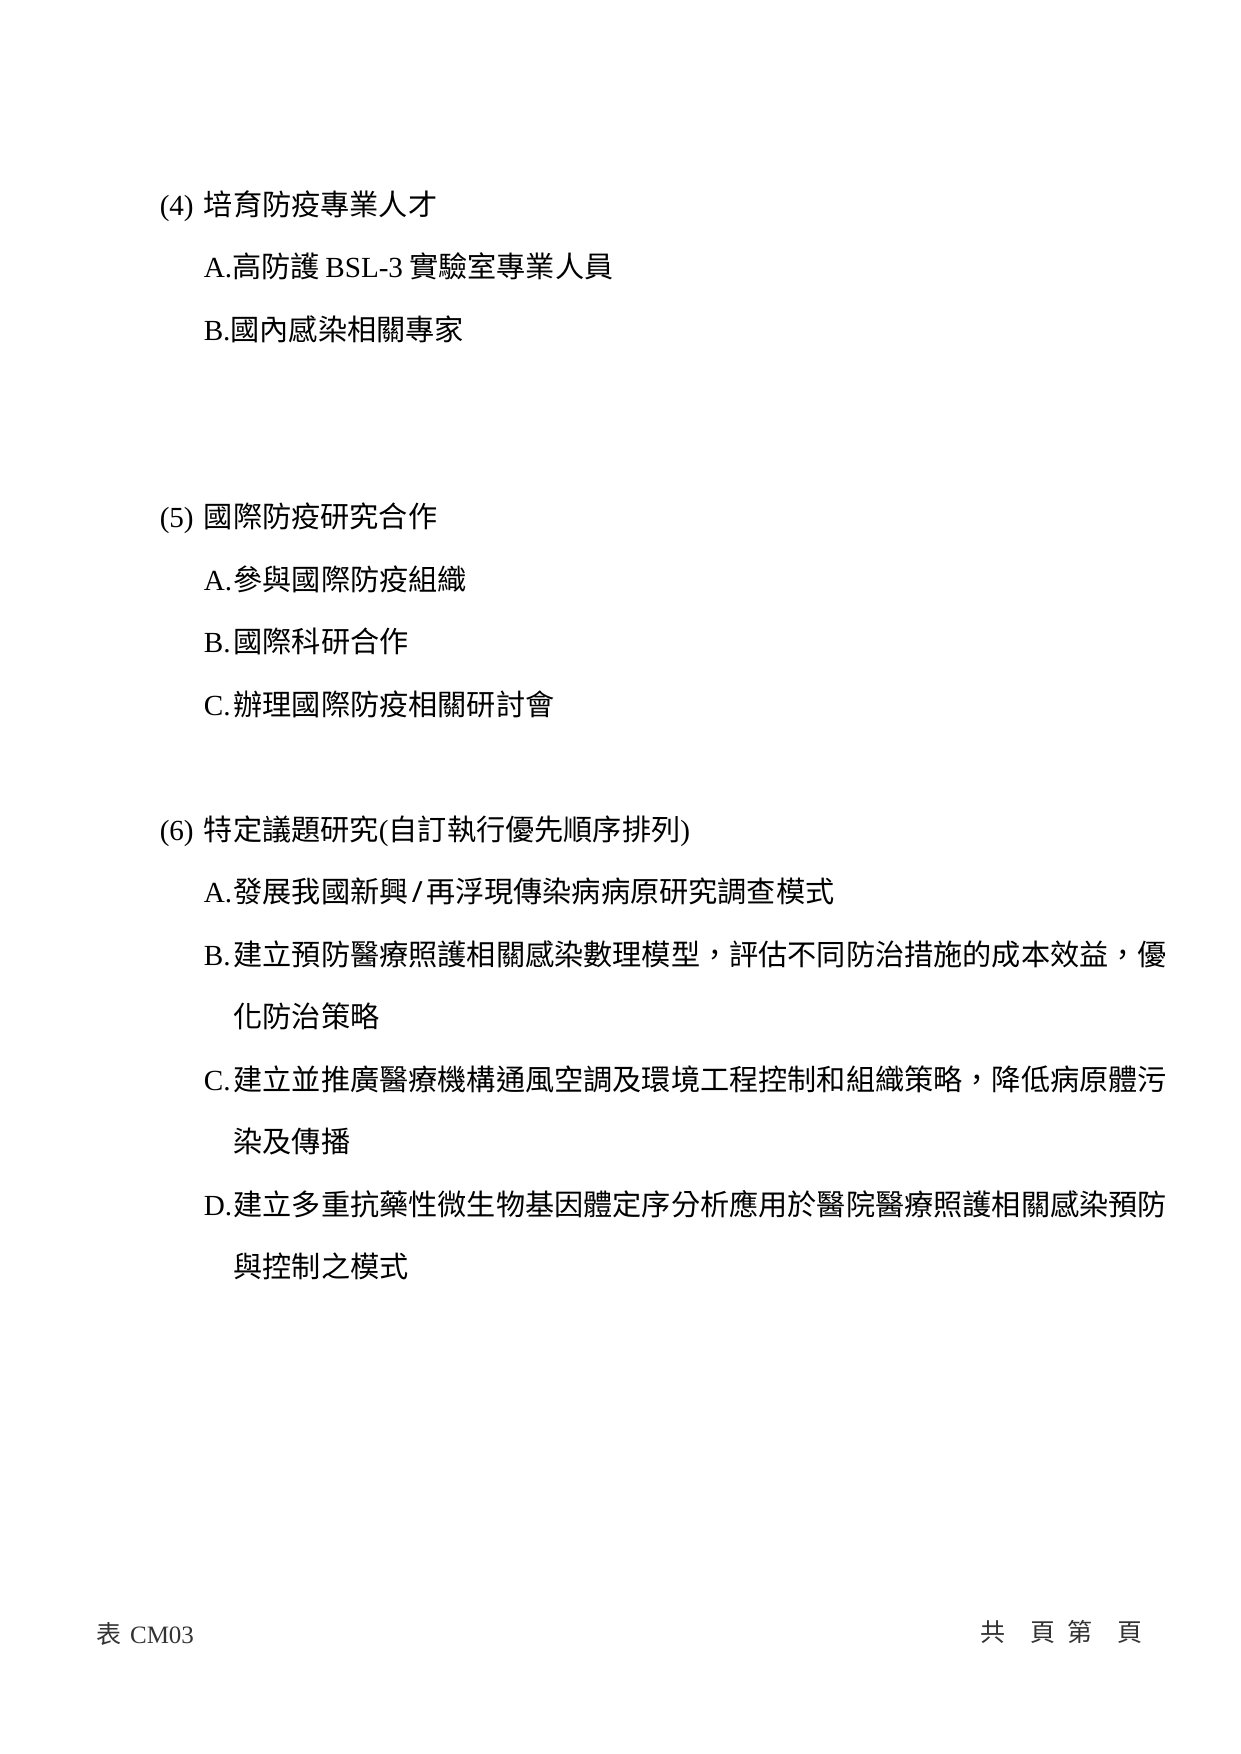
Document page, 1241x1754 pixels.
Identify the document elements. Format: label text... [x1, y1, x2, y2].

list 培育防疫專業人才 [159, 161, 1169, 223]
list 發展我國新興/再浮現傳染病病原研究調查模式 [204, 848, 1169, 911]
list 國際科研合作 [204, 598, 1169, 661]
text A.高防護BSL-3實驗室專業人員 [71, 223, 1169, 286]
list 建立預防醫療照護相關感染數理模型，評估不同防治措施的成本效益，優化防治策略 [204, 911, 1169, 1036]
list 特定議題研究(自訂執行優先順序排列) [159, 786, 1169, 848]
list 建立多重抗藥性微生物基因體定序分析應用於醫院醫療照護相關感染預防與控制之模式 [204, 1161, 1169, 1286]
text B.國內感染相關專家 [71, 286, 1169, 348]
list 辦理國際防疫相關研討會 [204, 661, 1169, 723]
list 參與國際防疫組織 [204, 536, 1169, 598]
list 建立並推廣醫療機構通風空調及環境工程控制和組織策略，降低病原體污染及傳播 [204, 1036, 1169, 1161]
list 國際防疫研究合作 [159, 473, 1169, 536]
